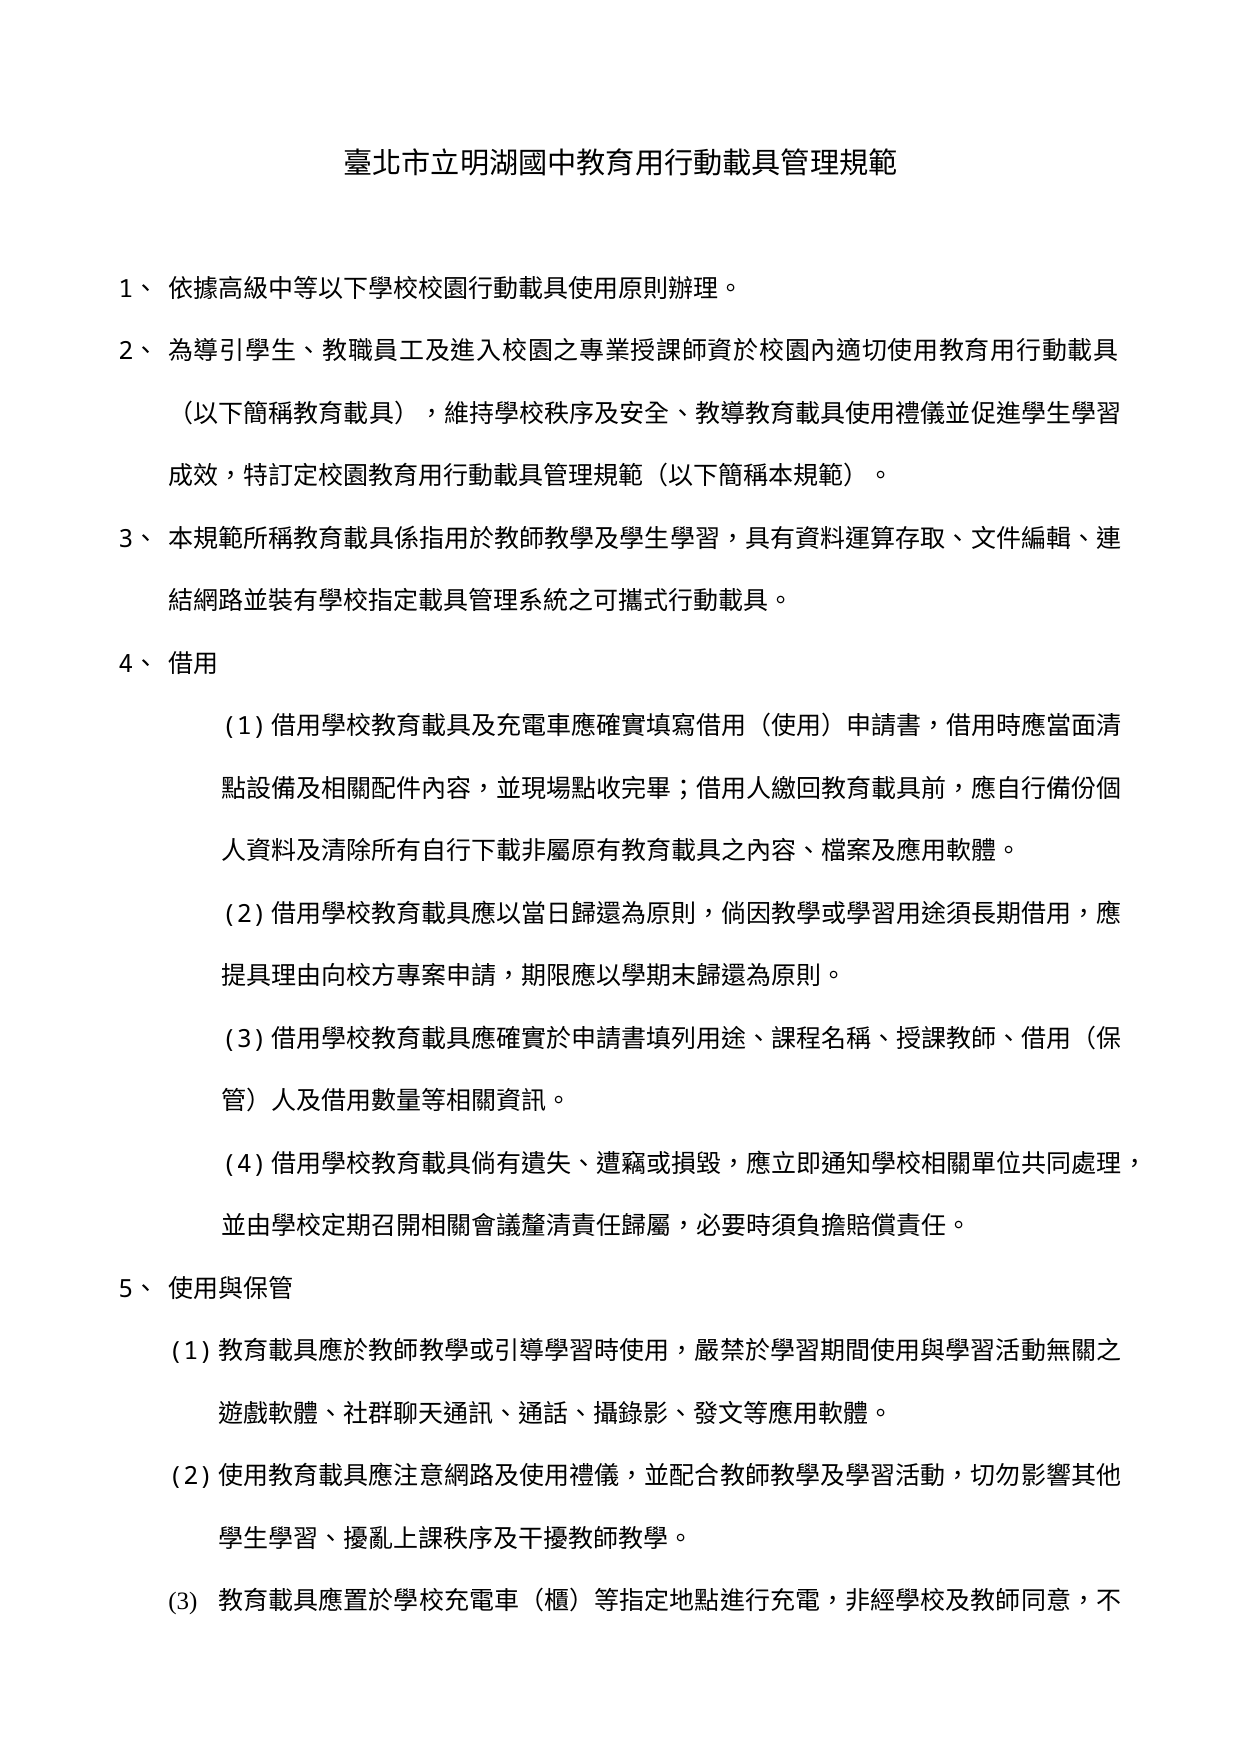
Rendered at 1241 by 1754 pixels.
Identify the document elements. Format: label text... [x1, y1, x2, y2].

list 借用學校教育載具應以當日歸還為原則，倘因教學或學習用途須長期借用，應提具理由向校方專案申請，期限應以學期末歸還為原則。 [222, 869, 1122, 994]
list 依據高級中等以下學校校園行動載具使用原則辦理。 [118, 244, 1122, 307]
text 臺北市立明湖國中教育用行動載具管理規範 [118, 119, 1122, 182]
list 借用學校教育載具倘有遺失、遭竊或損毀，應立即通知學校相關單位共同處理，並由學校定期召開相關會議釐清責任歸屬，必要時須負擔賠償責任。 [222, 1119, 1122, 1244]
list 借用學校教育載具應確實於申請書填列用途、課程名稱、授課教師、借用（保管）人及借用數量等相關資訊。 [222, 994, 1122, 1119]
list 借用學校教育載具及充電車應確實填寫借用（使用）申請書，借用時應當面清點設備及相關配件內容，並現場點收完畢；借用人繳回教育載具前，應自行備份個人資料及清除所有自行下載非屬原有教育載具之內容、檔案及應用軟體。 [222, 682, 1122, 869]
list 使用教育載具應注意網路及使用禮儀，並配合教師教學及學習活動，切勿影響其他學生學習、擾亂上課秩序及干擾教師教學。 [168, 1432, 1122, 1557]
list 借用 [118, 619, 1122, 682]
list 教育載具應置於學校充電車（櫃）等指定地點進行充電，非經學校及教師同意，不 [168, 1557, 1122, 1619]
list 教育載具應於教師教學或引導學習時使用，嚴禁於學習期間使用與學習活動無關之遊戲軟體、社群聊天通訊、通話、攝錄影、發文等應用軟體。 [168, 1307, 1122, 1432]
list 使用與保管 [118, 1244, 1122, 1307]
list 本規範所稱教育載具係指用於教師教學及學生學習，具有資料運算存取、文件編輯、連結網路並裝有學校指定載具管理系統之可攜式行動載具。 [118, 494, 1122, 619]
list 為導引學生、教職員工及進入校園之專業授課師資於校園內適切使用教育用行動載具（以下簡稱教育載具），維持學校秩序及安全、教導教育載具使用禮儀並促進學生學習成效，特訂定校園教育用行動載具管理規範（以下簡稱本規範）。 [118, 307, 1122, 494]
